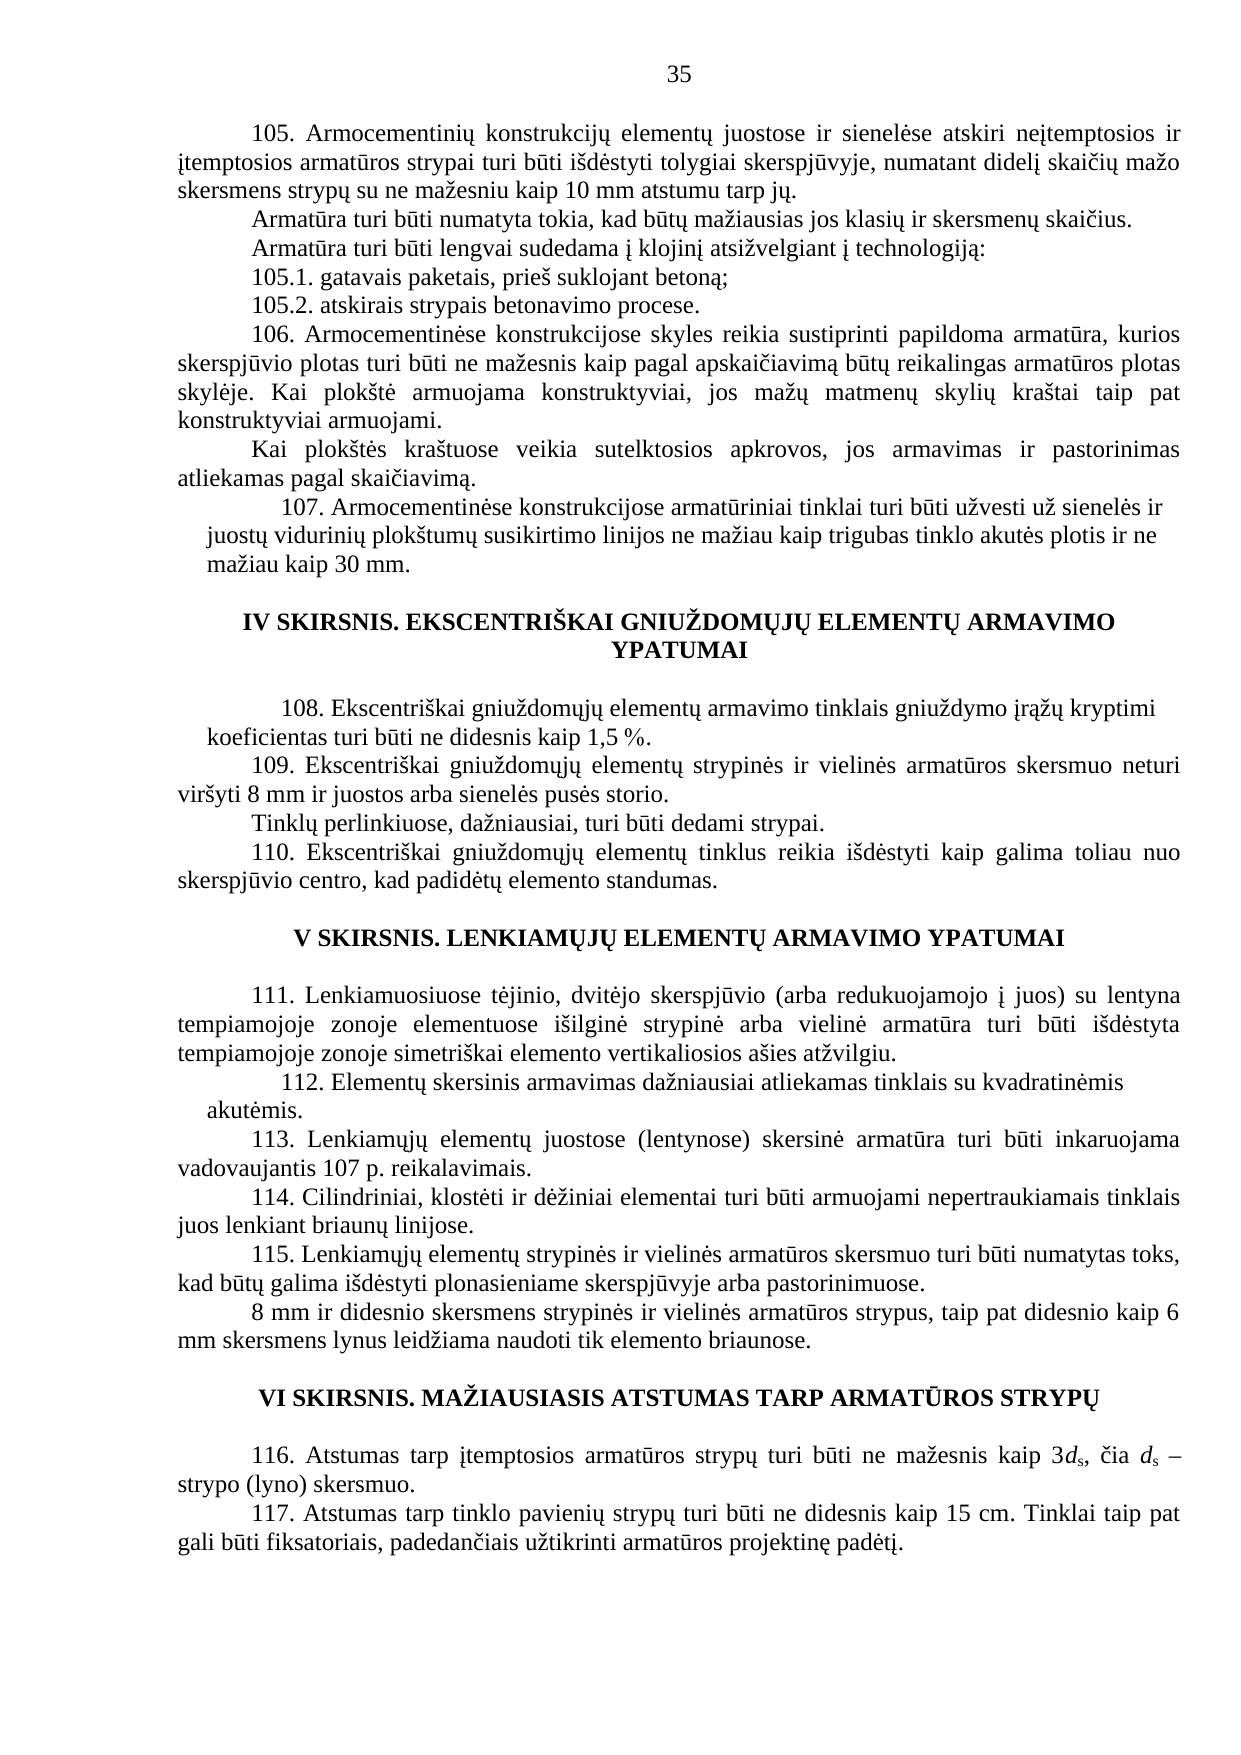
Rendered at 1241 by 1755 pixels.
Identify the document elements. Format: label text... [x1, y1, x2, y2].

text 114. Cilindriniai, klostėti ir dėžiniai elementai turi būti armuojami nepertraukiamais tinklais juos lenkiant briaunų linijose. [177, 1182, 1181, 1239]
text 111. Lenkiamuosiuose tėjinio, dvitėjo skerspjūvio (arba redukuojamojo į juos) su lentyna tempiamojoje zonoje elementuose išilginė strypinė arba vielinė armatūra turi būti išdėstyta tempiamojoje zonoje simetriškai elemento vertikaliosios ašies atžvilgiu. [177, 981, 1181, 1067]
text 105.1. gatavais paketais, prieš suklojant betoną; [177, 262, 1181, 291]
text 113. Lenkiamųjų elementų juostose (lentynose) skersinė armatūra turi būti inkaruojama vadovaujantis 107 p. reikalavimais. [177, 1124, 1181, 1182]
text 105. Armocementinių konstrukcijų elementų juostose ir sienelėse atskiri neįtemptosios ir įtemptosios armatūros strypai turi būti išdėstyti tolygiai skerspjūvyje, numatant didelį skaičių mažo skersmens strypų su ne mažesniu kaip 10 mm atstumu tarp jų. [177, 118, 1181, 204]
text Armatūra turi būti numatyta tokia, kad būtų mažiausias jos klasių ir skersmenų skaičius. [177, 204, 1181, 233]
text 109. Ekscentriškai gniuždomųjų elementų strypinės ir vielinės armatūros skersmuo neturi viršyti 8 mm ir juostos arba sienelės pusės storio. [177, 751, 1181, 808]
text V skirsnis. Lenkiamųjų elementų armavimo ypatumai [177, 923, 1181, 952]
text IV skirsnis. Ekscentriškai gniuždomųjų elementų armavimo ypatumai [177, 607, 1181, 664]
text 108. Ekscentriškai gniuždomųjų elementų armavimo tinklais gniuždymo įrąžų kryptimi koeficientas turi būti ne didesnis kaip 1,5 . [207, 693, 1181, 751]
text 106. Armocementinėse konstrukcijose skyles reikia sustiprinti papildoma armatūra, kurios skerspjūvio plotas turi būti ne mažesnis kaip pagal apskaičiavimą būtų reikalingas armatūros plotas skylėje. Kai plokštė armuojama konstruktyviai, jos mažų matmenų skylių kraštai taip pat konstruktyviai armuojami. [177, 319, 1181, 434]
text 112. Elementų skersinis armavimas dažniausiai atliekamas tinklais su kvadratinėmis akutėmis. [207, 1067, 1181, 1124]
text 115. Lenkiamųjų elementų strypinės ir vielinės armatūros skersmuo turi būti numatytas toks, kad būtų galima išdėstyti plonasieniame skerspjūvyje arba pastorinimuose. [177, 1239, 1181, 1297]
text Tinklų perlinkiuose, dažniausiai, turi būti dedami strypai. [177, 808, 1181, 837]
text Armatūra turi būti lengvai sudedama į klojinį atsižvelgiant į technologiją: [177, 233, 1181, 262]
text 8 mm ir didesnio skersmens strypinės ir vielinės armatūros strypus, taip pat didesnio kaip 6 mm skersmens lynus leidžiama naudoti tik elemento briaunose. [177, 1297, 1181, 1354]
text VI skirsnis. Mažiausiasis atstumas tarp armatūros strypų [177, 1383, 1181, 1412]
text 117. Atstumas tarp tinklo pavienių strypų turi būti ne didesnis kaip 15 cm. Tinklai taip pat gali būti fiksatoriais, padedančiais užtikrinti armatūros projektinę padėtį. [177, 1498, 1181, 1556]
text Kai plokštės kraštuose veikia sutelktosios apkrovos, jos armavimas ir pastorinimas atliekamas pagal skaičiavimą. [177, 434, 1181, 492]
text 105.2. atskirais strypais betonavimo procese. [177, 291, 1181, 319]
text 116. Atstumas tarp įtemptosios armatūros strypų turi būti ne mažesnis kaip 3ds, čia ds – strypo (lyno) skersmuo. [177, 1441, 1181, 1498]
text 107. Armocementinėse konstrukcijose armatūriniai tinklai turi būti užvesti už sienelės ir juostų vidurinių plokštumų susikirtimo linijos ne mažiau kaip trigubas tinklo akutės plotis ir ne mažiau kaip 30 mm. [207, 492, 1181, 578]
text 110. Ekscentriškai gniuždomųjų elementų tinklus reikia išdėstyti kaip galima toliau nuo skerspjūvio centro, kad padidėtų elemento standumas. [177, 837, 1181, 894]
